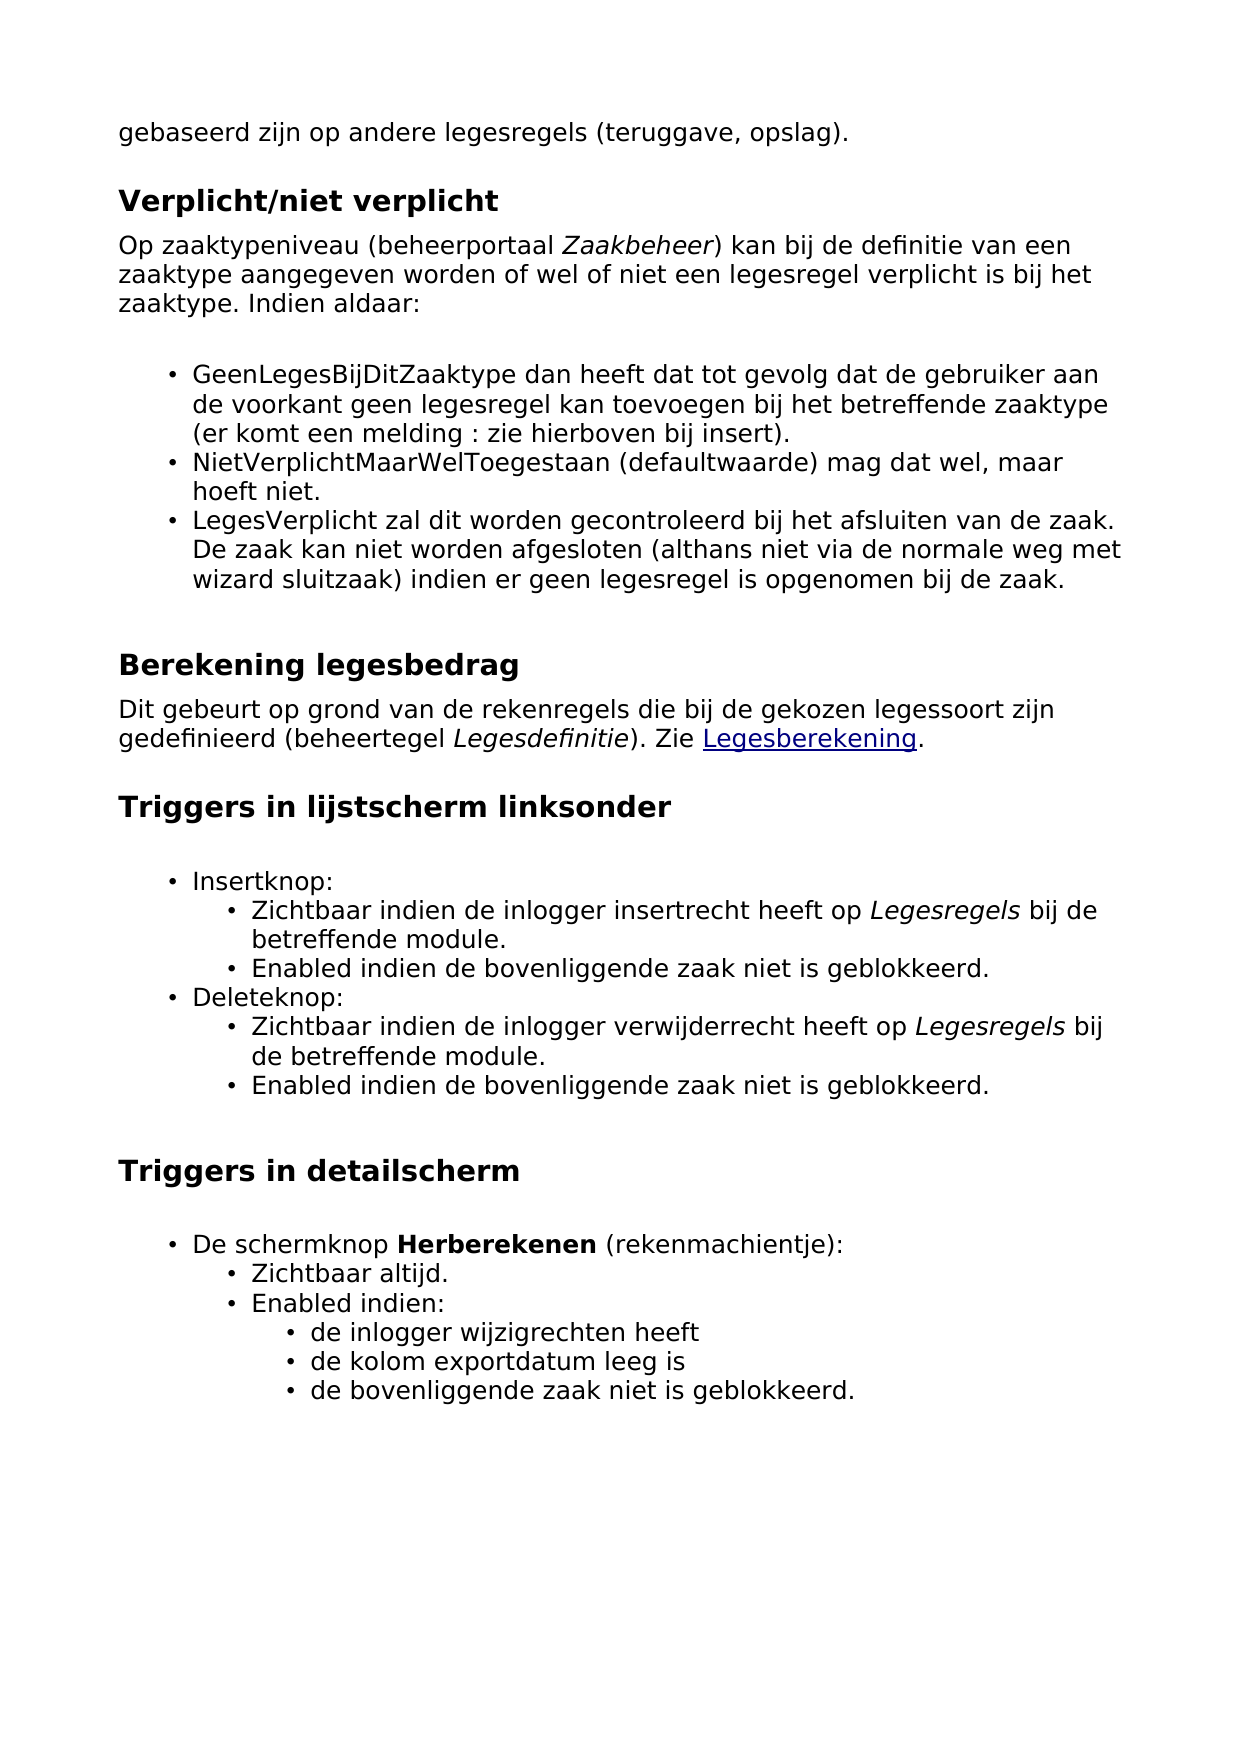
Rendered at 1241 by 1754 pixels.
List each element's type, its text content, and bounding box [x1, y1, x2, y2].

list Zichtbaar indien de inlogger insertrecht heeft op Legesregels bij de betreffende module. [236, 896, 1122, 954]
list de kolom exportdatum leeg is [295, 1347, 1122, 1376]
list GeenLegesBijDitZaaktype dan heeft dat tot gevolg dat de gebruiker aan de voorkant geen legesregel kan toevoegen bij het betreffende zaaktype (er komt een melding : zie hierboven bij insert). [177, 361, 1122, 448]
list de bovenliggende zaak niet is geblokkeerd. [295, 1376, 1122, 1406]
list Enabled indien de bovenliggende zaak niet is geblokkeerd. [236, 954, 1122, 983]
subtitle Verplicht/niet verplicht [118, 185, 1122, 219]
list De schermknop Herberekenen (rekenmachientje): [177, 1231, 1122, 1260]
list Insertknop: [177, 867, 1122, 896]
text Op zaaktypeniveau (beheerportaal Zaakbeheer) kan bij de definitie van een zaaktype aangegeven worden of wel of niet een legesregel verplicht is bij het zaaktype. Indien aldaar: [118, 231, 1122, 319]
text gebaseerd zijn op andere legesregels (teruggave, opslag). [118, 118, 1122, 147]
list Zichtbaar altijd. [236, 1260, 1122, 1289]
list LegesVerplicht zal dit worden gecontroleerd bij het afsluiten van de zaak. De zaak kan niet worden afgesloten (althans niet via de normale weg met wizard sluitzaak) indien er geen legesregel is opgenomen bij de zaak. [177, 507, 1122, 594]
subtitle Triggers in detailscherm [118, 1154, 1122, 1188]
subtitle Berekening legesbedrag [118, 648, 1122, 682]
text Dit gebeurt op grond van de rekenregels die bij de gekozen legessoort zijn gedefinieerd (beheertegel Legesdefinitie). Zie Legesberekening. [118, 695, 1122, 753]
subtitle Triggers in lijstscherm linksonder [118, 791, 1122, 825]
list Deleteknop: [177, 983, 1122, 1013]
list Enabled indien: [236, 1289, 1122, 1318]
list Enabled indien de bovenliggende zaak niet is geblokkeerd. [236, 1071, 1122, 1100]
list NietVerplichtMaarWelToegestaan (defaultwaarde) mag dat wel, maar hoeft niet. [177, 448, 1122, 507]
list Zichtbaar indien de inlogger verwijderrecht heeft op Legesregels bij de betreffende module. [236, 1013, 1122, 1071]
list de inlogger wijzigrechten heeft [295, 1318, 1122, 1347]
